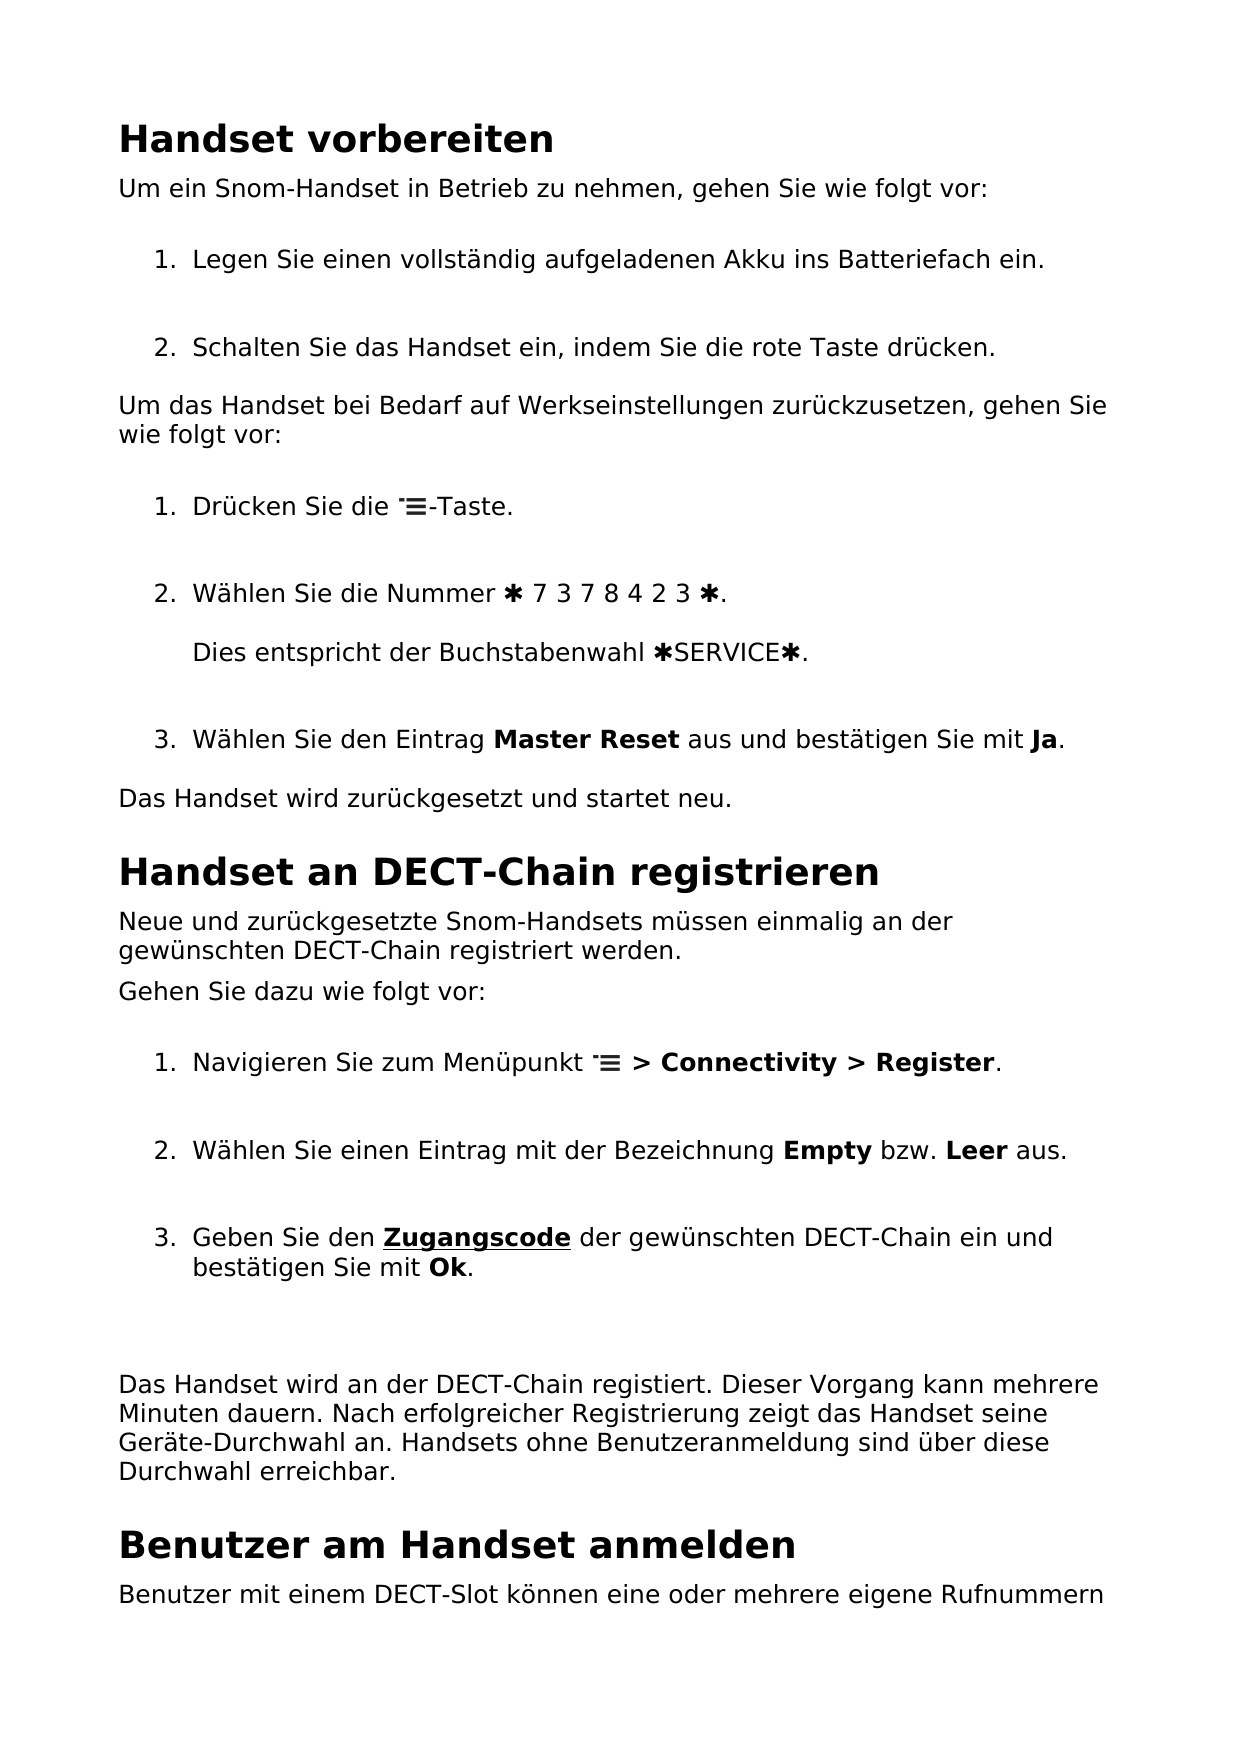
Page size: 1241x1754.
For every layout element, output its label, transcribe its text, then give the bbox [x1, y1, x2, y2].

text Gehen Sie dazu wie folgt vor: [118, 977, 1122, 1007]
list Schalten Sie das Handset ein, indem Sie die rote Taste drücken. [177, 333, 1122, 362]
subtitle Handset vorbereiten [118, 118, 1122, 162]
list Wählen Sie den Eintrag Master Reset aus und bestätigen Sie mit Ja. [177, 725, 1122, 754]
list Legen Sie einen vollständig aufgeladenen Akku ins Batteriefach ein. [177, 245, 1122, 333]
subtitle Benutzer am Handset anmelden [118, 1524, 1122, 1568]
picture [591, 1054, 623, 1072]
list Wählen Sie die Nummer ✱ 7 3 7 8 4 2 3 ✱. Dies entspricht der Buchstabenwahl ✱SERVICE✱. [177, 579, 1122, 725]
subtitle Handset an DECT-Chain registrieren [118, 851, 1122, 894]
text Neue und zurückgesetzte Snom-Handsets müssen einmalig an der gewünschten DECT-Chain registriert werden. [118, 907, 1122, 965]
list Geben Sie den Zugangscode der gewünschten DECT-Chain ein und bestätigen Sie mit Ok. [177, 1224, 1122, 1340]
list Wählen Sie einen Eintrag mit der Bezeichnung Empty bzw. Leer aus. [177, 1136, 1122, 1224]
list Drücken Sie die -Taste. [177, 492, 1122, 579]
picture [397, 497, 429, 516]
text Um das Handset bei Bedarf auf Werkseinstellungen zurückzusetzen, gehen Sie wie folgt vor: [118, 392, 1122, 450]
text Benutzer mit einem DECT-Slot können eine oder mehrere eigene Rufnummern [118, 1580, 1122, 1609]
text Das Handset wird zurückgesetzt und startet neu. [118, 784, 1122, 813]
text Das Handset wird an der DECT-Chain registiert. Dieser Vorgang kann mehrere Minuten dauern. Nach erfolgreicher Registrierung zeigt das Handset seine Geräte-Durchwahl an. Handsets ohne Benutzeranmeldung sind über diese Durchwahl erreichbar. [118, 1370, 1122, 1486]
text Um ein Snom-Handset in Betrieb zu nehmen, gehen Sie wie folgt vor: [118, 174, 1122, 203]
list Navigieren Sie zum Menüpunkt > Connectivity > Register. [177, 1049, 1122, 1136]
